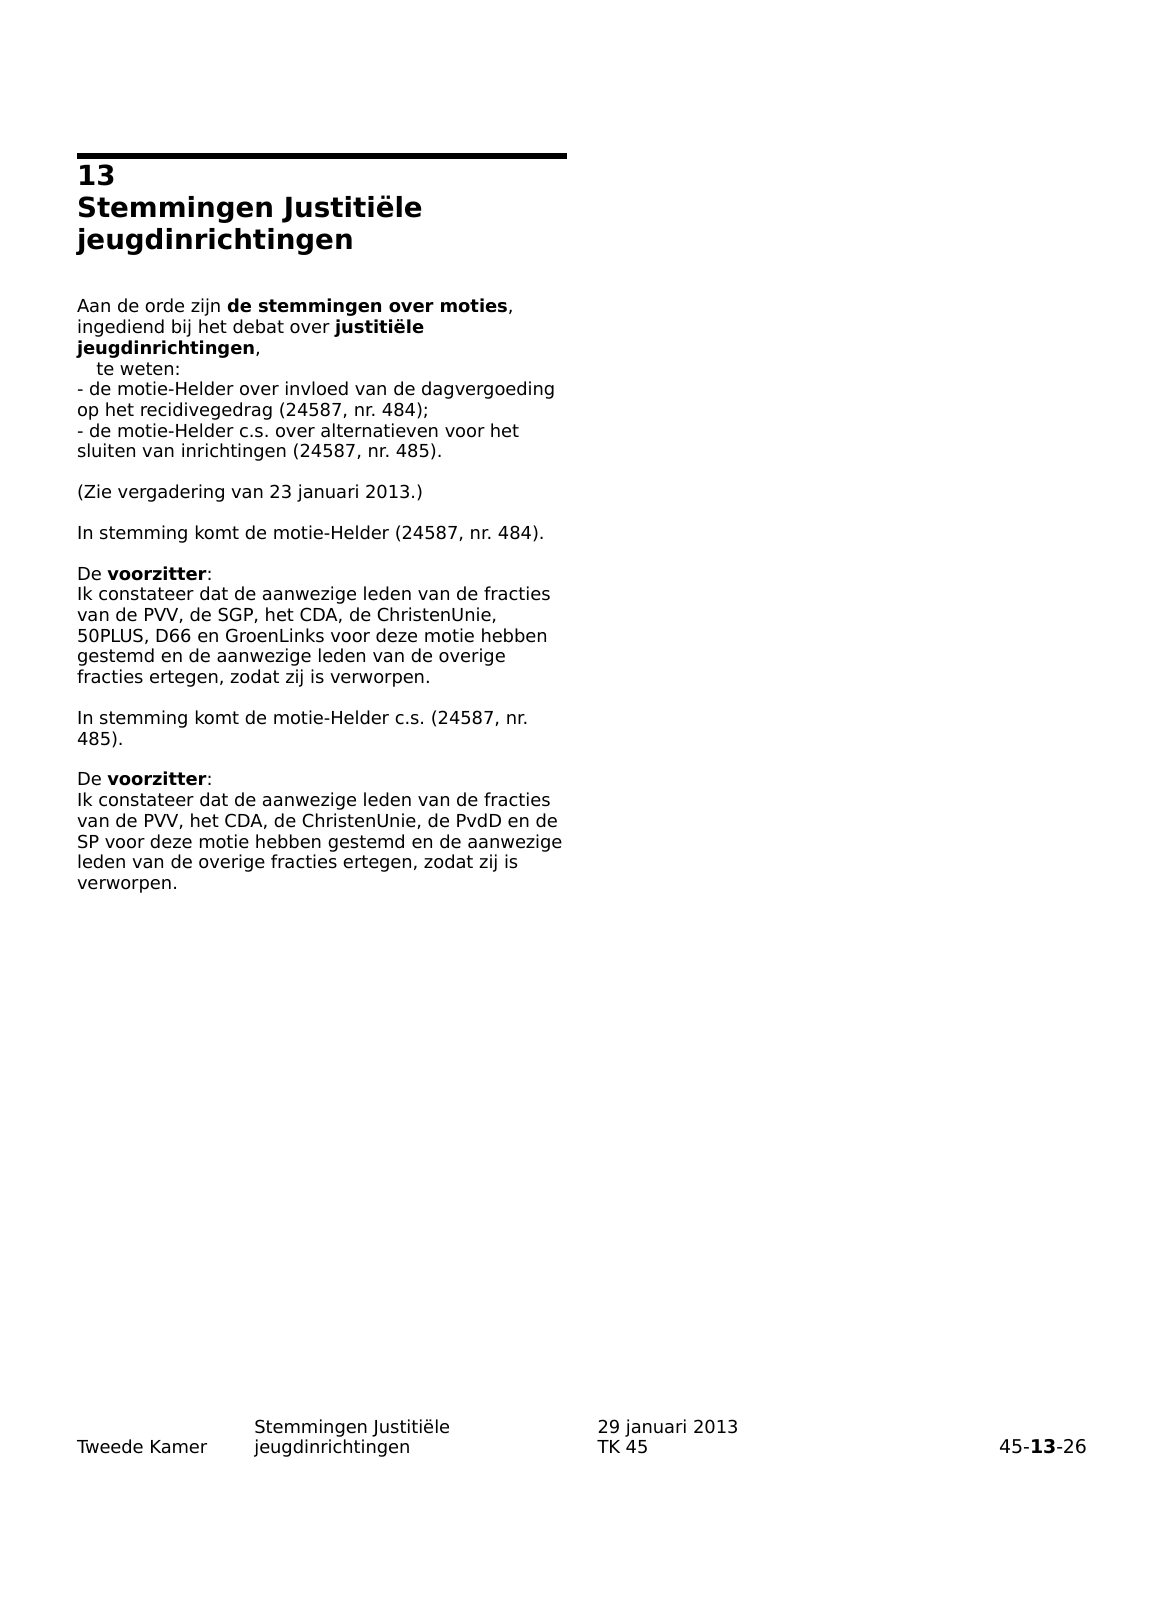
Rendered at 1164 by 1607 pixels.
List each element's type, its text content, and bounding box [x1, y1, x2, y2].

text Ik constateer dat de aanwezige leden van de fracties van de PVV, het CDA, de ChristenUnie, de PvdD en de SP voor deze motie hebben gestemd en de aanwezige leden van de overige fracties ertegen, zodat zij is verworpen. [77, 790, 567, 894]
text (Zie vergadering van 23 januari 2013.) [77, 482, 567, 503]
text De voorzitter: [77, 563, 567, 584]
text - de motie-Helder c.s. over alternatieven voor het sluiten van inrichtingen (24587, nr. 485). [77, 421, 567, 462]
text In stemming komt de motie-Helder c.s. (24587, nr. 485). [77, 708, 567, 749]
title 13 Stemmingen Justitiële jeugdinrichtingen [77, 159, 567, 256]
text Aan de orde zijn de stemmingen over moties, ingediend bij het debat over justitiële jeugdinrichtingen, [77, 296, 567, 358]
text Ik constateer dat de aanwezige leden van de fracties van de PVV, de SGP, het CDA, de ChristenUnie, 50PLUS, D66 en GroenLinks voor deze motie hebben gestemd en de aanwezige leden van de overige fracties ertegen, zodat zij is verworpen. [77, 584, 567, 688]
text - de motie-Helder over invloed van de dagvergoeding op het recidivegedrag (24587, nr. 484); [77, 379, 567, 421]
text te weten: [77, 358, 567, 379]
text De voorzitter: [77, 769, 567, 790]
text In stemming komt de motie-Helder (24587, nr. 484). [77, 523, 567, 543]
